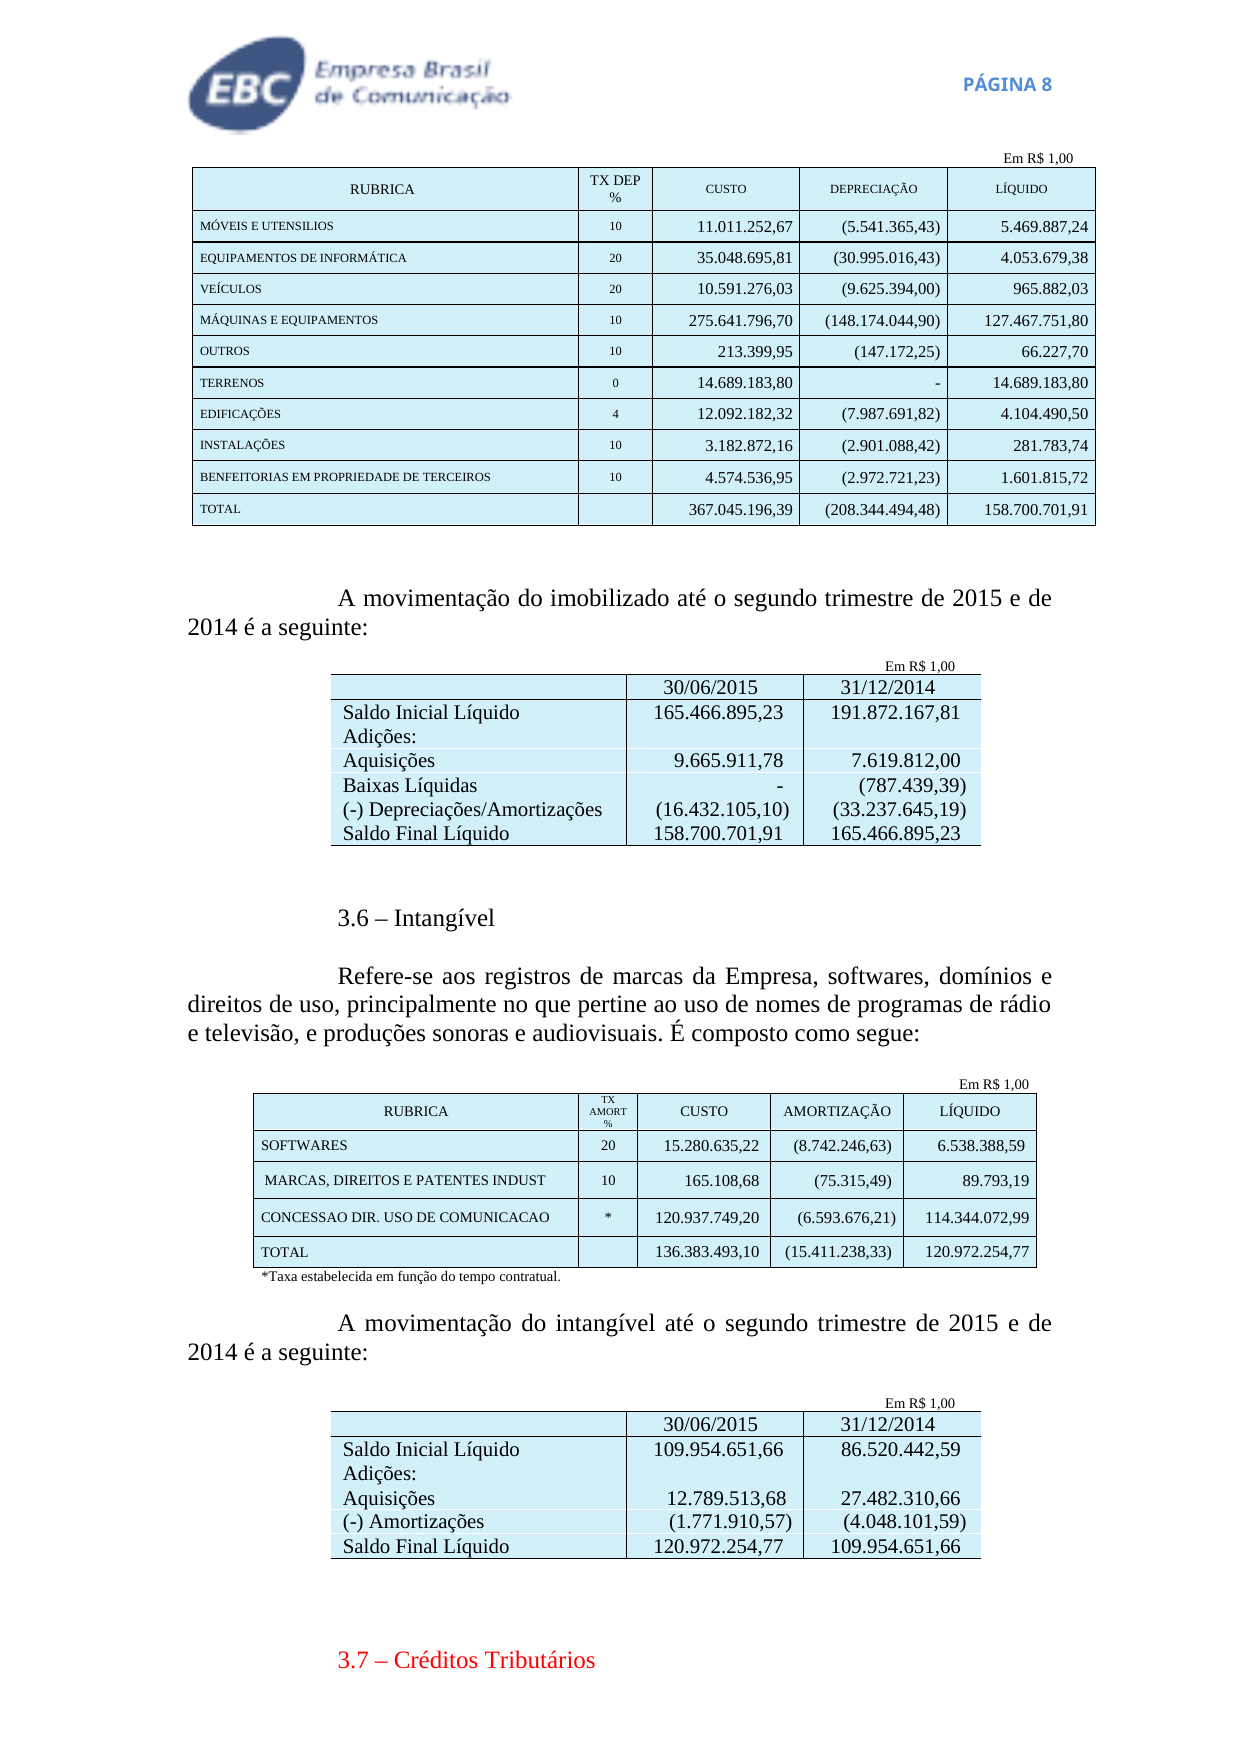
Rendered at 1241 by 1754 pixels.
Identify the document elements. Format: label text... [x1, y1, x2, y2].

text *Taxa estabelecida em função do tempo contratual. [261, 1268, 1053, 1285]
table_cell (147.172,25) [800, 336, 947, 366]
table_cell OUTROS [193, 336, 578, 366]
table_header TX AMORT % [579, 1094, 637, 1129]
text A movimentação do intangível até o segundo trimestre de 2015 e de 2014 é a seguinte: [187, 1308, 1053, 1366]
table_header CUSTO [638, 1094, 770, 1129]
table_header 30/06/2015 [627, 675, 803, 699]
table_cell 191.872.167,81 [804, 700, 981, 724]
table_cell 120.937.749,20 [638, 1199, 770, 1236]
table_cell 6.538.388,59 [904, 1131, 1036, 1161]
table_cell 20 [579, 274, 652, 304]
text Refere-se aos registros de marcas da Empresa, softwares, domínios e direitos de uso, principalmente no que pertine ao uso de nomes de programas de rádio e televisão, e produções sonoras e audiovisuais. É composto como segue: [187, 961, 1053, 1047]
table_cell 114.344.072,99 [904, 1199, 1036, 1236]
table_cell (2.901.088,42) [800, 430, 947, 460]
table_cell MÁQUINAS E EQUIPAMENTOS [193, 305, 578, 335]
text Em R$ 1,00 [187, 1076, 1029, 1092]
table_cell (5.541.365,43) [800, 211, 947, 241]
table_cell MARCAS, DIREITOS E PATENTES INDUST [254, 1162, 578, 1198]
table_cell Adições: [331, 724, 626, 748]
table_cell - [627, 773, 803, 797]
table_cell (-) Depreciações/Amortizações [331, 797, 626, 821]
text A movimentação do imobilizado até o segundo trimestre de 2015 e de 2014 é a seguinte: [187, 583, 1053, 641]
table_cell 158.700.701,91 [948, 494, 1095, 524]
table_cell INSTALAÇÕES [193, 430, 578, 460]
table_cell (787.439,39) [804, 773, 981, 797]
table_cell 89.793,19 [904, 1162, 1036, 1198]
table_cell Saldo Final Líquido [331, 1534, 626, 1558]
table_cell 165.108,68 [638, 1162, 770, 1198]
table_cell 4.053.679,38 [948, 243, 1095, 273]
table_cell 367.045.196,39 [653, 494, 799, 524]
table_header 31/12/2014 [804, 1412, 981, 1436]
table_cell EDIFICAÇÕES [193, 399, 578, 429]
table_cell 10 [579, 211, 652, 241]
table_cell 11.011.252,67 [653, 211, 799, 241]
table_cell 7.619.812,00 [804, 749, 981, 772]
table_cell Aquisições [331, 749, 626, 772]
text Em R$ 1,00 [187, 657, 955, 674]
text Em R$ 1,00 [187, 1394, 955, 1411]
table_header TX DEP % [579, 168, 652, 210]
table_cell 12.092.182,32 [653, 399, 799, 429]
table_cell 15.280.635,22 [638, 1131, 770, 1161]
table_cell [804, 724, 981, 748]
table_cell 35.048.695,81 [653, 243, 799, 273]
table_cell TOTAL [193, 494, 578, 524]
table_cell 10 [579, 430, 652, 460]
table_cell Saldo Final Líquido [331, 821, 626, 845]
table_header DEPRECIAÇÃO [800, 168, 947, 210]
table_cell Saldo Inicial Líquido [331, 700, 626, 724]
table_cell 20 [579, 1131, 637, 1161]
table_header LÍQUIDO [948, 168, 1095, 210]
table_cell Aquisições [331, 1485, 626, 1509]
table_cell 158.700.701,91 [627, 821, 803, 845]
table_header 30/06/2015 [627, 1412, 803, 1436]
table_cell 127.467.751,80 [948, 305, 1095, 335]
table_cell MÓVEIS E UTENSILIOS [193, 211, 578, 241]
table_cell (4.048.101,59) [804, 1510, 981, 1533]
table_cell 109.954.651,66 [804, 1534, 981, 1558]
table_cell (8.742.246,63) [771, 1131, 903, 1161]
table_cell 120.972.254,77 [627, 1534, 803, 1558]
table_cell 4.574.536,95 [653, 461, 799, 493]
text Em R$ 1,00 [187, 150, 1073, 167]
table_cell (16.432.105,10) [627, 797, 803, 821]
table_cell 4.104.490,50 [948, 399, 1095, 429]
table_cell 66.227,70 [948, 336, 1095, 366]
table_cell CONCESSAO DIR. USO DE COMUNICACAO [254, 1199, 578, 1236]
table_cell SOFTWARES [254, 1131, 578, 1161]
table_header AMORTIZAÇÃO [771, 1094, 903, 1129]
table_cell 965.882,03 [948, 274, 1095, 304]
table_cell 10 [579, 1162, 637, 1198]
table_cell (208.344.494,48) [800, 494, 947, 524]
table_cell [627, 724, 803, 748]
table_cell [579, 1237, 637, 1267]
table_cell 165.466.895,23 [804, 821, 981, 845]
table_cell (148.174.044,90) [800, 305, 947, 335]
table_cell - [800, 368, 947, 398]
table_cell 10 [579, 461, 652, 493]
table_cell 281.783,74 [948, 430, 1095, 460]
table_header 31/12/2014 [804, 675, 981, 699]
table_cell TERRENOS [193, 368, 578, 398]
table_cell 3.182.872,16 [653, 430, 799, 460]
table_cell (-) Amortizações [331, 1510, 626, 1533]
table_cell 9.665.911,78 [627, 749, 803, 772]
table_cell 109.954.651,66 [627, 1437, 803, 1461]
table_cell (7.987.691,82) [800, 399, 947, 429]
table_cell 0 [579, 368, 652, 398]
table_cell (75.315,49) [771, 1162, 903, 1198]
table_cell BENFEITORIAS EM PROPRIEDADE DE TERCEIROS [193, 461, 578, 493]
table_cell 165.466.895,23 [627, 700, 803, 724]
text 3.7 – Créditos Tributários [187, 1645, 1053, 1674]
table_cell (15.411.238,33) [771, 1237, 903, 1267]
table_cell 10.591.276,03 [653, 274, 799, 304]
table_header RUBRICA [193, 168, 578, 210]
table_cell 10 [579, 336, 652, 366]
table_header CUSTO [653, 168, 799, 210]
table_cell [627, 1461, 803, 1485]
table_cell 10 [579, 305, 652, 335]
table_cell 14.689.183,80 [653, 368, 799, 398]
table_cell [579, 494, 652, 524]
table_header RUBRICA [254, 1094, 578, 1129]
table_cell 5.469.887,24 [948, 211, 1095, 241]
table_cell EQUIPAMENTOS DE INFORMÁTICA [193, 243, 578, 273]
table_cell (33.237.645,19) [804, 797, 981, 821]
table_cell VEÍCULOS [193, 274, 578, 304]
table_cell 4 [579, 399, 652, 429]
table_cell (9.625.394,00) [800, 274, 947, 304]
table_cell 14.689.183,80 [948, 368, 1095, 398]
table_cell (6.593.676,21) [771, 1199, 903, 1236]
table_cell * [579, 1199, 637, 1236]
table_header [331, 675, 626, 699]
table_cell 20 [579, 243, 652, 273]
table_cell (2.972.721,23) [800, 461, 947, 493]
table_cell 136.383.493,10 [638, 1237, 770, 1267]
table_header LÍQUIDO [904, 1094, 1036, 1129]
table_cell 120.972.254,77 [904, 1237, 1036, 1267]
table_cell (1.771.910,57) [627, 1510, 803, 1533]
table_cell 213.399,95 [653, 336, 799, 366]
table_cell Saldo Inicial Líquido [331, 1437, 626, 1461]
table_cell [804, 1461, 981, 1485]
table_cell 27.482.310,66 [804, 1485, 981, 1509]
table_cell 12.789.513,68 [627, 1485, 803, 1509]
table_cell 1.601.815,72 [948, 461, 1095, 493]
table_cell 86.520.442,59 [804, 1437, 981, 1461]
table_cell (30.995.016,43) [800, 243, 947, 273]
text 3.6 – Intangível [187, 903, 1053, 932]
table_cell Adições: [331, 1461, 626, 1485]
table_header [331, 1412, 626, 1436]
table_cell TOTAL [254, 1237, 578, 1267]
table_cell Baixas Líquidas [331, 773, 626, 797]
table_cell 275.641.796,70 [653, 305, 799, 335]
